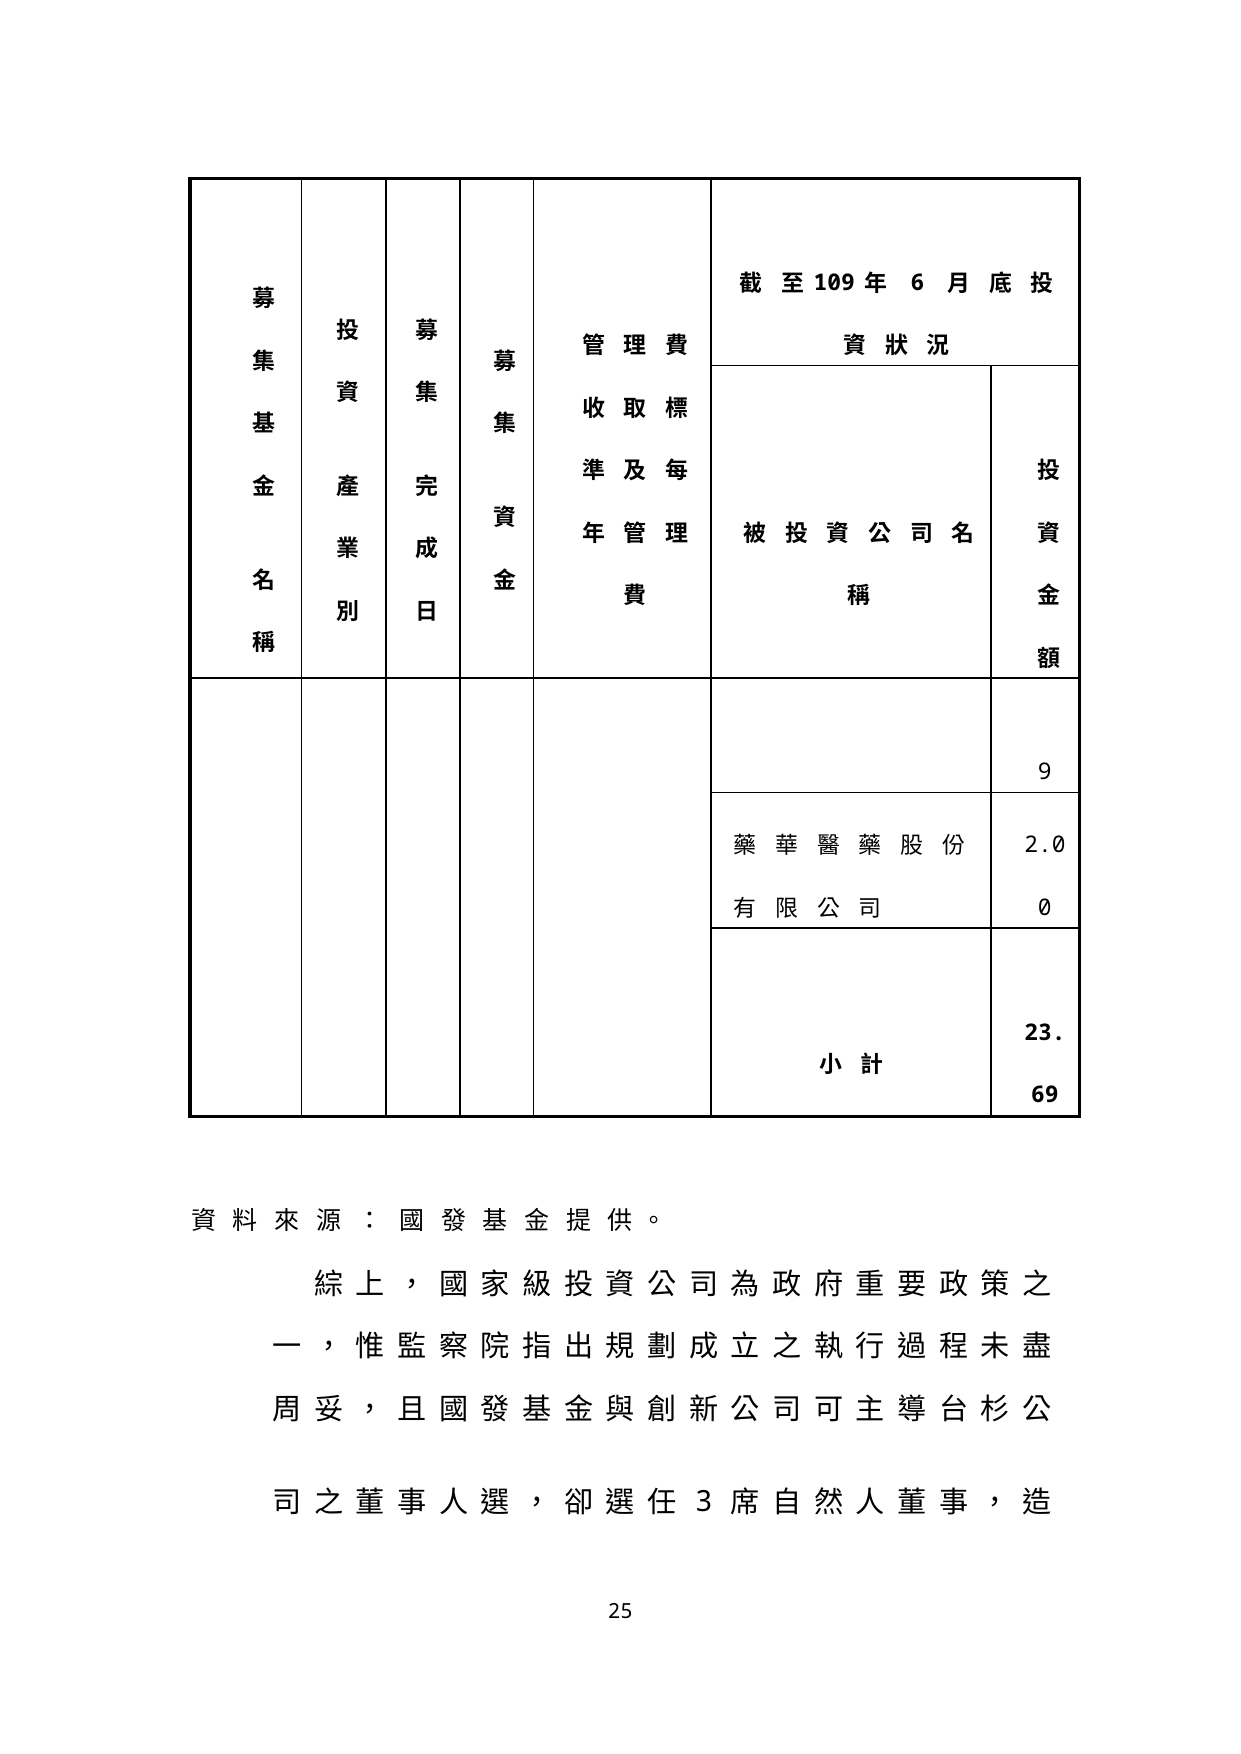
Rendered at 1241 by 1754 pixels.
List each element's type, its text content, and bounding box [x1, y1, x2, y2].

table_cell 2.00 [992, 793, 1078, 927]
table_cell 小計 [712, 929, 990, 1115]
table_cell [461, 679, 533, 1115]
table_cell 9 [992, 679, 1078, 791]
table_header 募集基金 名稱 [192, 180, 301, 677]
table_header 募集 完成日 [387, 180, 459, 677]
table_header 募集 資金 [461, 180, 533, 677]
table_cell 投資 金額 [992, 366, 1078, 677]
table_cell [712, 679, 990, 791]
text 綜上，國家級投資公司為政府重要政策之一，惟監察院指出規劃成立之執行過程未盡周妥，且國發基金與創新公司可主導台杉公司之董事人選，卻選任3席自然人董事，造成社會訾議，斲傷政府形象，實有欠妥，允宜確實檢討，且宜於預算書內充分揭露台杉公司未來規劃及國發基金預計投資詳細資訊，俾增進社會信賴與瞭解。 [242, 1240, 1058, 1552]
table_cell [302, 679, 385, 1115]
table_cell [387, 679, 459, 1115]
table_header 管理費收取標準及每年管理費 [534, 180, 710, 677]
table_cell [192, 679, 301, 1115]
table_header 截至109年6月底投資狀況 [712, 180, 1078, 365]
table_cell 23.69 [992, 929, 1078, 1115]
table_cell 藥華醫藥股份有限公司 [712, 793, 990, 927]
table_cell [534, 679, 710, 1115]
table_cell 被投資公司名稱 [712, 366, 990, 677]
table_header 投資 產業別 [302, 180, 385, 677]
text 資料來源：國發基金提供。 [183, 1177, 1058, 1240]
